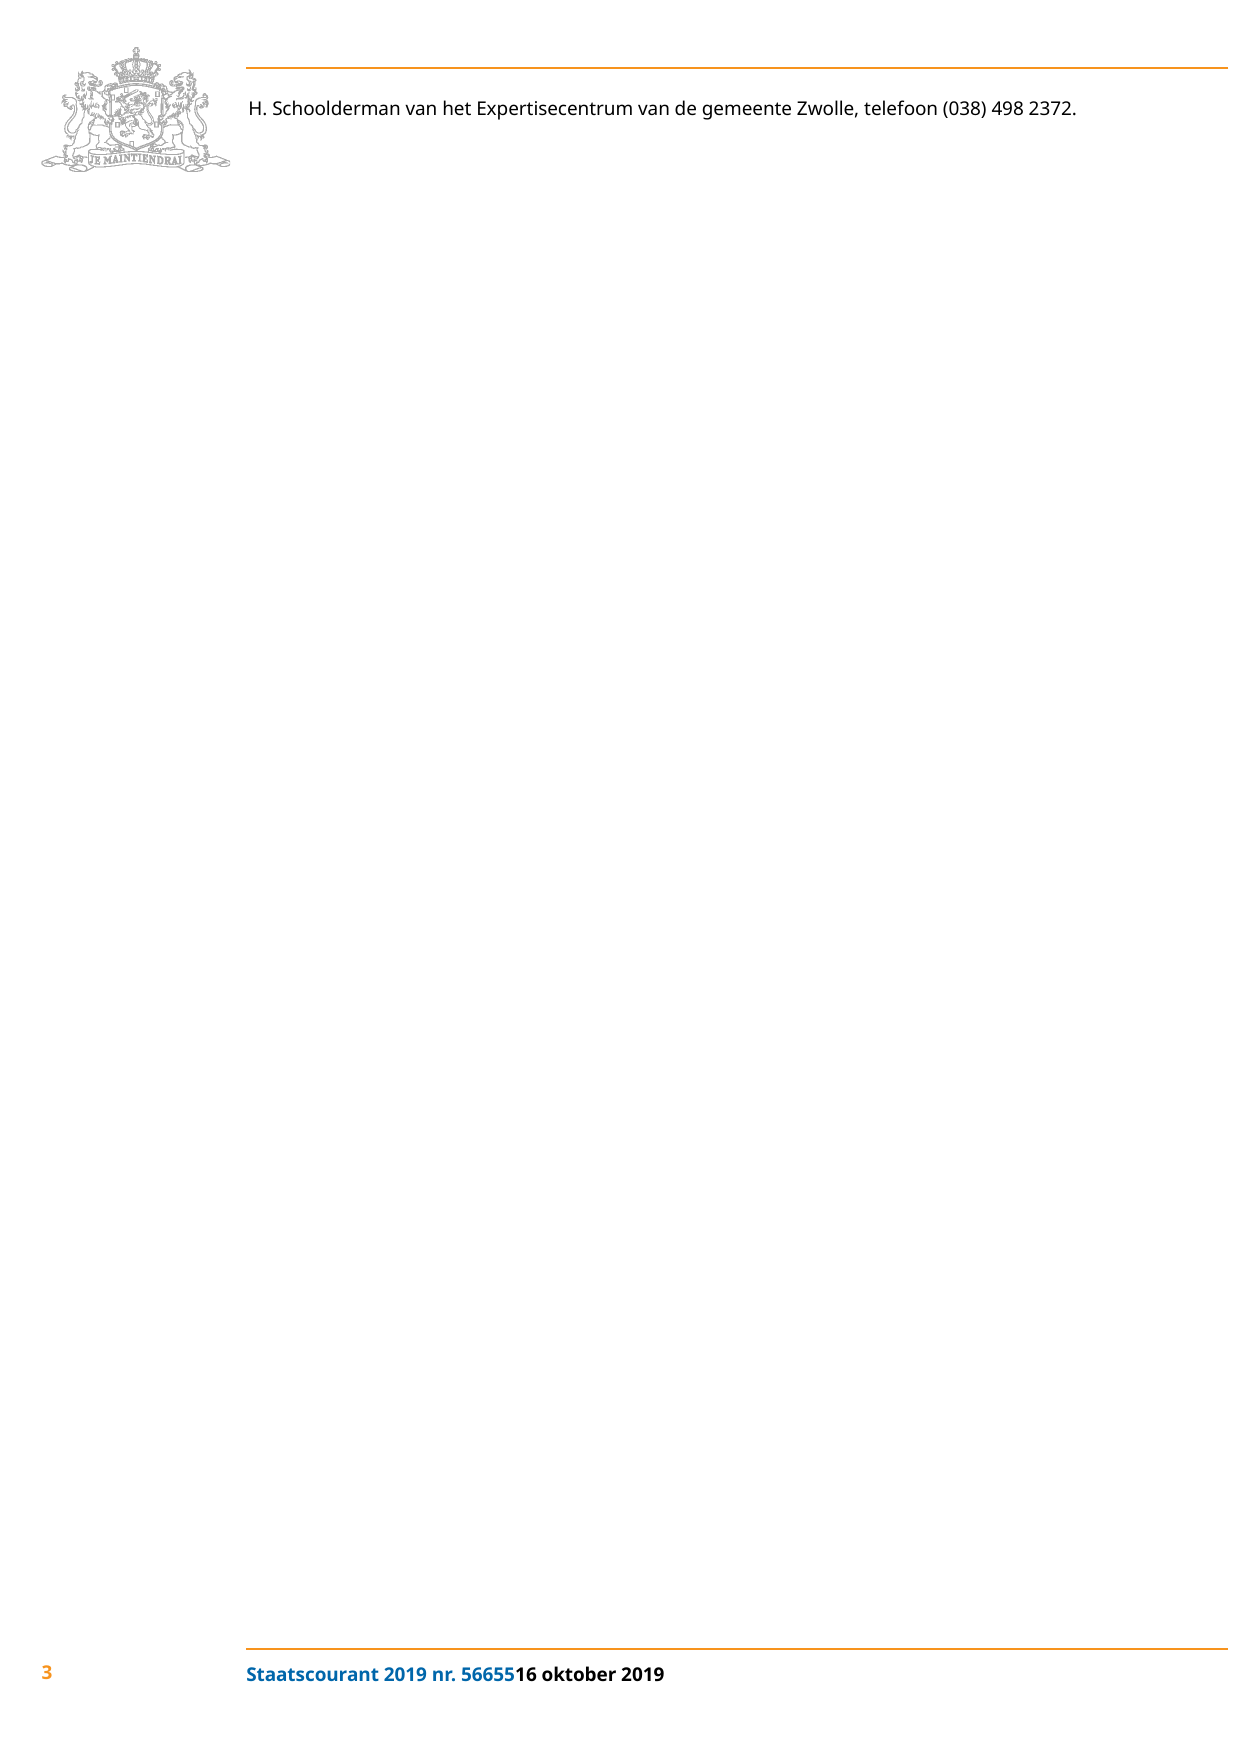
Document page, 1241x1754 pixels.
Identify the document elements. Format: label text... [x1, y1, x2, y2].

picture [41, 47, 231, 172]
text H. Schoolderman van het Expertisecentrum van de gemeente Zwolle, telefoon (038) 498 2372. [248, 95, 1152, 121]
